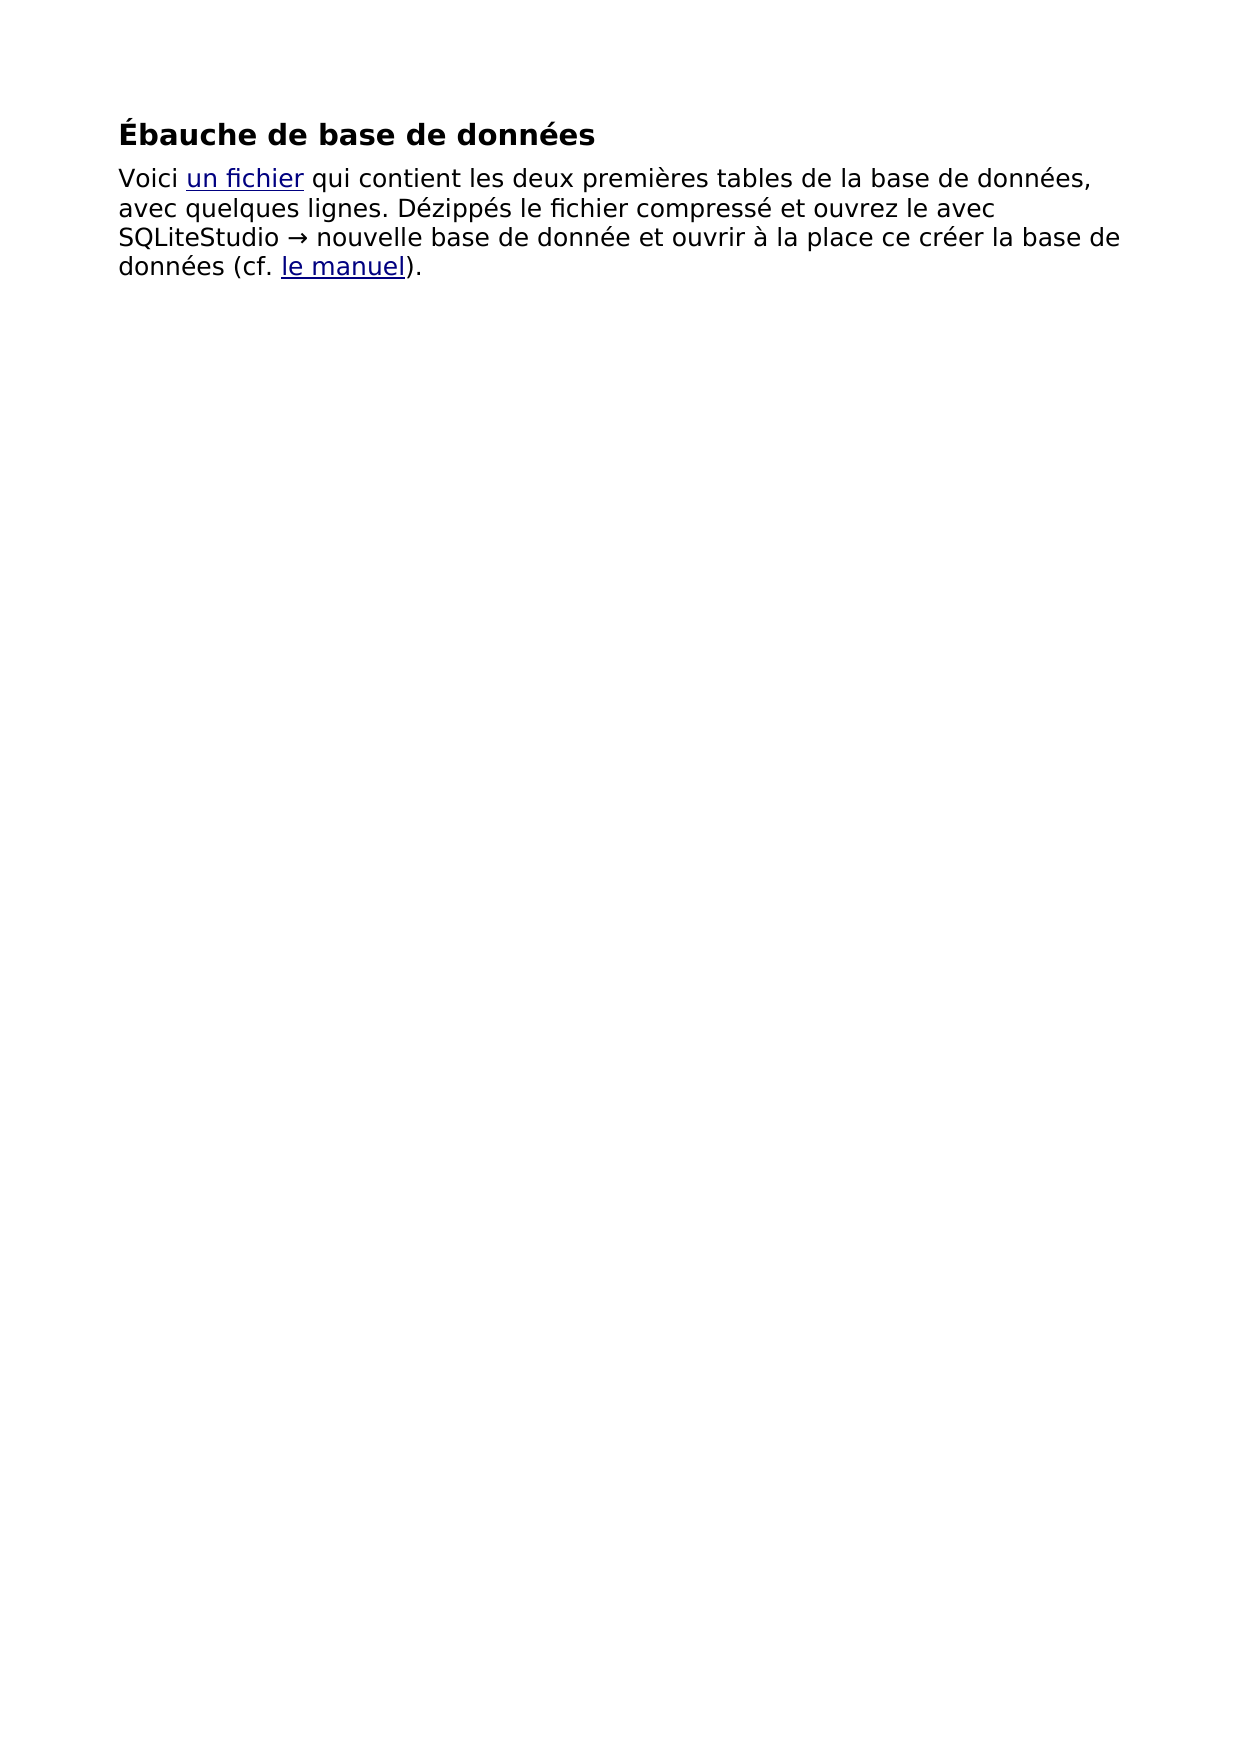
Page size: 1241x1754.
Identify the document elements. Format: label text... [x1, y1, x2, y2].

subtitle Ébauche de base de données [118, 118, 1122, 152]
text Voici un fichier qui contient les deux premières tables de la base de données, avec quelques lignes. Dézippés le fichier compressé et ouvrez le avec SQLiteStudio → nouvelle base de donnée et ouvrir à la place ce créer la base de données (cf. le manuel). [118, 164, 1122, 281]
